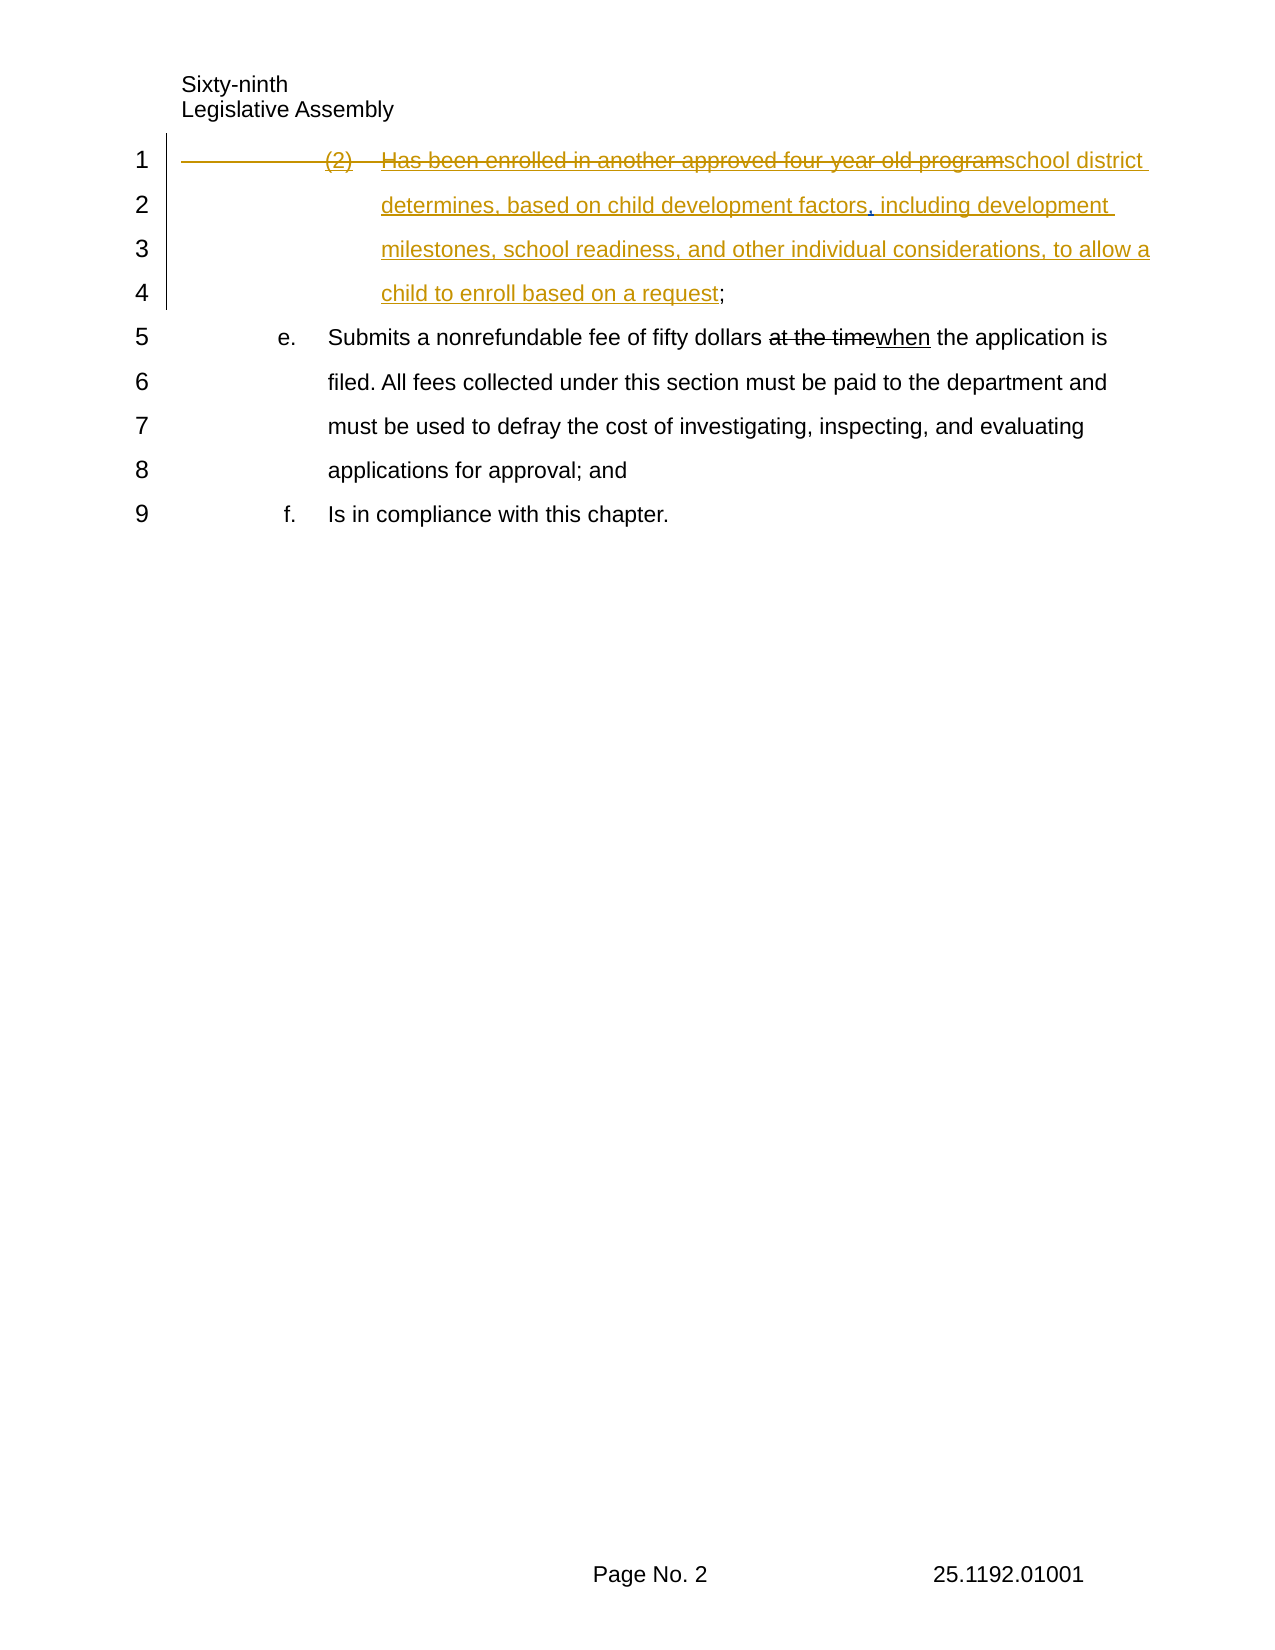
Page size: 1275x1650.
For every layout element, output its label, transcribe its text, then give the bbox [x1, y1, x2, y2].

text e. Submits a nonrefundable fee of fifty dollars at the timewhen the application is filed. All fees collected under this section must be paid to the department and must be used to defray the cost of investigating, inspecting, and evaluating applications for approval; and [181, 310, 1154, 487]
text d. Limits enrollment to children who have reached the age of four years old before August first in the year of enrollment, unless the child will be four years old before December first and the school district determines, based on child development factors, including development milestones, school readiness, and other individual considerations, to allow a child to enroll based on a request; [181, 133, 1154, 310]
text f. Is in compliance with this chapter. [181, 487, 1154, 532]
